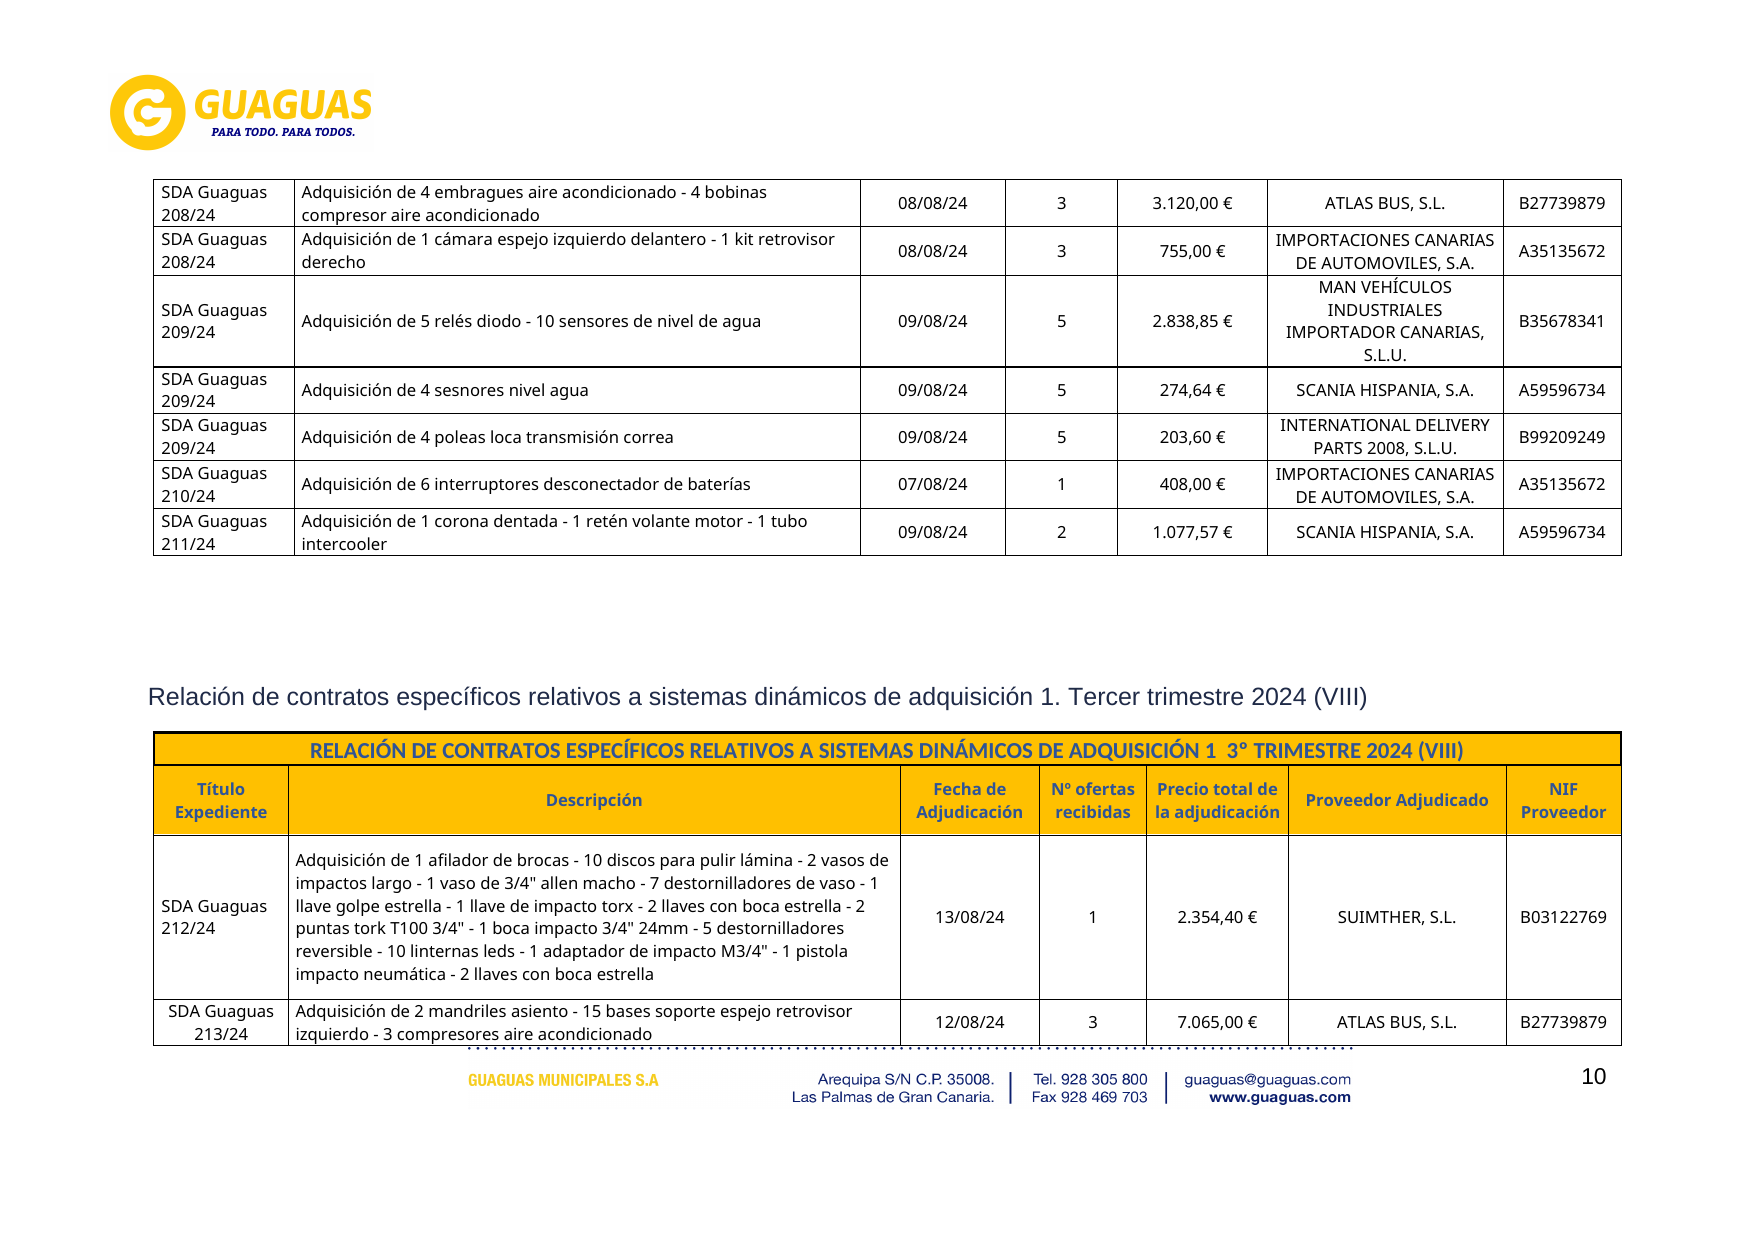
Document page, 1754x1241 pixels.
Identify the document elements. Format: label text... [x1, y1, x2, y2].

table_cell A35135672 [1504, 461, 1621, 508]
table_cell 3 [1006, 227, 1117, 274]
table_cell 12/08/24 [901, 1000, 1039, 1045]
table_cell Adquisición de 1 cámara espejo izquierdo delantero - 1 kit retrovisor derecho [295, 227, 860, 274]
table_cell 2.838,85 € [1118, 276, 1267, 366]
table_cell 09/08/24 [861, 509, 1005, 555]
table_cell 09/08/24 [861, 414, 1005, 460]
table_cell 755,00 € [1118, 227, 1267, 274]
table_cell 2 [1006, 509, 1117, 555]
table_cell 07/08/24 [861, 461, 1005, 508]
table_cell SDA Guaguas 209/24 [154, 414, 294, 460]
table_cell B27739879 [1504, 180, 1621, 226]
table_cell IMPORTACIONES CANARIAS DE AUTOMOVILES, S.A. [1268, 461, 1503, 508]
table_cell Adquisición de 4 poleas loca transmisión correa [295, 414, 860, 460]
picture [107, 73, 374, 152]
table_cell 408,00 € [1118, 461, 1267, 508]
table_header RELACIÓN DE CONTRATOS ESPECÍFICOS RELATIVOS A SISTEMAS DINÁMICOS DE ADQUISICIÓN 1 3º TRIMESTRE 2024 (VIII) [155, 734, 1620, 764]
table_cell 09/08/24 [861, 276, 1005, 366]
table_cell SDA Guaguas 210/24 [154, 461, 294, 508]
table_cell 2.354,40 € [1147, 836, 1288, 998]
table_cell SCANIA HISPANIA, S.A. [1268, 509, 1503, 555]
table_cell Proveedor Adjudicado [1289, 766, 1506, 834]
table_cell B99209249 [1504, 414, 1621, 460]
picture [467, 1047, 1353, 1109]
table_cell B27739879 [1507, 1000, 1621, 1045]
table_cell SDA Guaguas 212/24 [154, 836, 288, 998]
table_cell Adquisición de 2 mandriles asiento - 15 bases soporte espejo retrovisor izquierdo - 3 compresores aire acondicionado [289, 1000, 900, 1045]
table_cell 5 [1006, 414, 1117, 460]
table_cell 1 [1006, 461, 1117, 508]
table_cell 1 [1040, 836, 1146, 998]
table_cell B35678341 [1504, 276, 1621, 366]
table_cell Descripción [289, 766, 900, 834]
table_cell SUIMTHER, S.L. [1289, 836, 1506, 998]
table_cell 3 [1040, 1000, 1146, 1045]
table_cell A59596734 [1504, 368, 1621, 413]
table_cell ATLAS BUS, S.L. [1289, 1000, 1506, 1045]
table_cell Adquisición de 4 embragues aire acondicionado - 4 bobinas compresor aire acondicionado [295, 180, 860, 226]
table_cell 09/08/24 [861, 368, 1005, 413]
table_cell Adquisición de 1 afilador de brocas - 10 discos para pulir lámina - 2 vasos de impactos largo - 1 vaso de 3/4" allen macho - 7 destornilladores de vaso - 1 llave golpe estrella - 1 llave de impacto torx - 2 llaves con boca estrella - 2 puntas tork T100 3/4" - 1 boca impacto 3/4" 24mm - 5 destornilladores reversible - 10 linternas leds - 1 adaptador de impacto M3/4" - 1 pistola impacto neumática - 2 llaves con boca estrella [289, 836, 900, 998]
table_cell 3.120,00 € [1118, 180, 1267, 226]
table_cell 203,60 € [1118, 414, 1267, 460]
table_cell A59596734 [1504, 509, 1621, 555]
table_cell 3 [1006, 180, 1117, 226]
table_cell Título Expediente [154, 766, 288, 834]
table_cell Adquisición de 5 relés diodo - 10 sensores de nivel de agua [295, 276, 860, 366]
table_cell SCANIA HISPANIA, S.A. [1268, 368, 1503, 413]
table_cell 13/08/24 [901, 836, 1039, 998]
table_cell 08/08/24 [861, 227, 1005, 274]
text Relación de contratos específicos relativos a sistemas dinámicos de adquisición 1. Tercer trimestre 2024 (VIII) [148, 682, 1606, 711]
table_cell SDA Guaguas 209/24 [154, 368, 294, 413]
table_cell 5 [1006, 368, 1117, 413]
table_cell ATLAS BUS, S.L. [1268, 180, 1503, 226]
table_cell SDA Guaguas 208/24 [154, 227, 294, 274]
table_cell NIF Proveedor [1507, 766, 1621, 834]
table_cell IMPORTACIONES CANARIAS DE AUTOMOVILES, S.A. [1268, 227, 1503, 274]
table_cell Adquisición de 4 sesnores nivel agua [295, 368, 860, 413]
table_cell 08/08/24 [861, 180, 1005, 226]
table_cell Precio total de la adjudicación [1147, 766, 1288, 834]
table_cell INTERNATIONAL DELIVERY PARTS 2008, S.L.U. [1268, 414, 1503, 460]
table_cell Adquisición de 1 corona dentada - 1 retén volante motor - 1 tubo intercooler [295, 509, 860, 555]
table_cell SDA Guaguas 213/24 [154, 1000, 288, 1045]
table_cell Adquisición de 6 interruptores desconectador de baterías [295, 461, 860, 508]
table_cell SDA Guaguas 209/24 [154, 276, 294, 366]
table_cell MAN VEHÍCULOS INDUSTRIALES IMPORTADOR CANARIAS, S.L.U. [1268, 276, 1503, 366]
table_cell A35135672 [1504, 227, 1621, 274]
table_cell Fecha de Adjudicación [901, 766, 1039, 834]
table_cell Nº ofertas recibidas [1040, 766, 1146, 834]
table_cell SDA Guaguas 208/24 [154, 180, 294, 226]
table_cell 1.077,57 € [1118, 509, 1267, 555]
table_cell 7.065,00 € [1147, 1000, 1288, 1045]
table_cell 5 [1006, 276, 1117, 366]
table_cell 274,64 € [1118, 368, 1267, 413]
table_cell B03122769 [1507, 836, 1621, 998]
table_cell SDA Guaguas 211/24 [154, 509, 294, 555]
